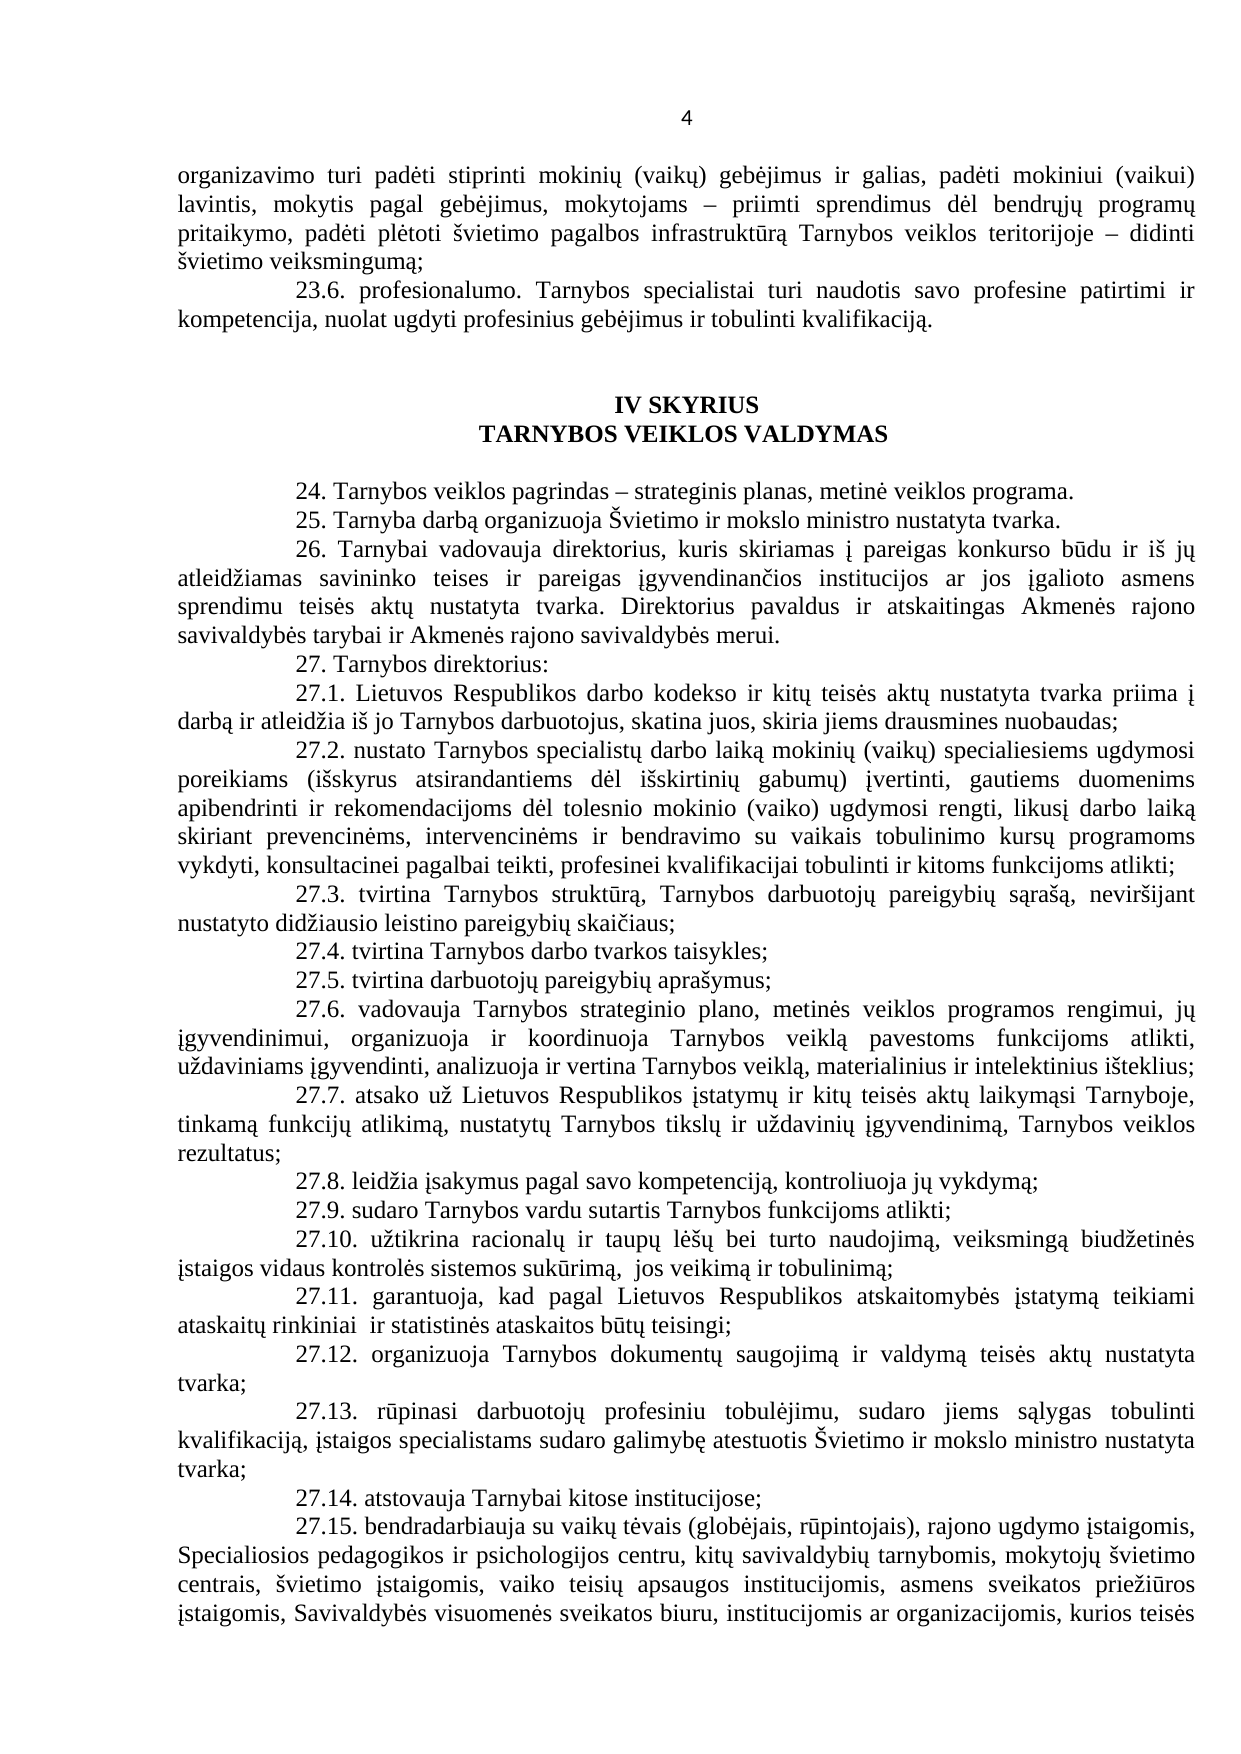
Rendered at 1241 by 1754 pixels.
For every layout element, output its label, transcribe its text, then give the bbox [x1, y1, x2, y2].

text 27.10. užtikrina racionalų ir taupų lėšų bei turto naudojimą, veiksmingą biudžetinės įstaigos vidaus kontrolės sistemos sukūrimą, jos veikimą ir tobulinimą; [177, 1224, 1196, 1281]
text organizavimo turi padėti stiprinti mokinių (vaikų) gebėjimus ir galias, padėti mokiniui (vaikui) lavintis, mokytis pagal gebėjimus, mokytojams – priimti sprendimus dėl bendrųjų programų pritaikymo, padėti plėtoti švietimo pagalbos infrastruktūrą Tarnybos veiklos teritorijoje – didinti švietimo veiksmingumą; [177, 160, 1196, 275]
text TARNYBOS VEIKLOS VALDYMAS [177, 419, 1196, 448]
text 26. Tarnybai vadovauja direktorius, kuris skiriamas į pareigas konkurso būdu ir iš jų atleidžiamas savininko teises ir pareigas įgyvendinančios institucijos ar jos įgalioto asmens sprendimu teisės aktų nustatyta tvarka. Direktorius pavaldus ir atskaitingas Akmenės rajono savivaldybės tarybai ir Akmenės rajono savivaldybės merui. [177, 534, 1196, 649]
text 27.13. rūpinasi darbuotojų profesiniu tobulėjimu, sudaro jiems sąlygas tobulinti kvalifikaciją, įstaigos specialistams sudaro galimybę atestuotis Švietimo ir mokslo ministro nustatyta tvarka; [177, 1396, 1196, 1483]
text 24. Tarnybos veiklos pagrindas – strateginis planas, metinė veiklos programa. [177, 476, 1196, 505]
text 27.5. tvirtina darbuotojų pareigybių aprašymus; [177, 965, 1196, 994]
text 27.2. nustato Tarnybos specialistų darbo laiką mokinių (vaikų) specialiesiems ugdymosi poreikiams (išskyrus atsirandantiems dėl išskirtinių gabumų) įvertinti, gautiems duomenims apibendrinti ir rekomendacijoms dėl tolesnio mokinio (vaiko) ugdymosi rengti, likusį darbo laiką skiriant prevencinėms, intervencinėms ir bendravimo su vaikais tobulinimo kursų programoms vykdyti, konsultacinei pagalbai teikti, profesinei kvalifikacijai tobulinti ir kitoms funkcijoms atlikti; [177, 735, 1196, 879]
text 27.7. atsako už Lietuvos Respublikos įstatymų ir kitų teisės aktų laikymąsi Tarnyboje, tinkamą funkcijų atlikimą, nustatytų Tarnybos tikslų ir uždavinių įgyvendinimą, Tarnybos veiklos rezultatus; [177, 1080, 1196, 1166]
text 23.6. profesionalumo. Tarnybos specialistai turi naudotis savo profesine patirtimi ir kompetencija, nuolat ugdyti profesinius gebėjimus ir tobulinti kvalifikaciją. [177, 275, 1196, 333]
text 27.11. garantuoja, kad pagal Lietuvos Respublikos atskaitomybės įstatymą teikiami ataskaitų rinkiniai ir statistinės ataskaitos būtų teisingi; [177, 1281, 1196, 1339]
text 27.6. vadovauja Tarnybos strateginio plano, metinės veiklos programos rengimui, jų įgyvendinimui, organizuoja ir koordinuoja Tarnybos veiklą pavestoms funkcijoms atlikti, uždaviniams įgyvendinti, analizuoja ir vertina Tarnybos veiklą, materialinius ir intelektinius išteklius; [177, 994, 1196, 1080]
text 27.3. tvirtina Tarnybos struktūrą, Tarnybos darbuotojų pareigybių sąrašą, neviršijant nustatyto didžiausio leistino pareigybių skaičiaus; [177, 879, 1196, 936]
text IV SKYRIUS [177, 390, 1196, 419]
text 27.15. bendradarbiauja su vaikų tėvais (globėjais, rūpintojais), rajono ugdymo įstaigomis, Specialiosios pedagogikos ir psichologijos centru, kitų savivaldybių tarnybomis, mokytojų švietimo centrais, švietimo įstaigomis, vaiko teisių apsaugos institucijomis, asmens sveikatos priežiūros įstaigomis, Savivaldybės visuomenės sveikatos biuru, institucijomis ar organizacijomis, kurios teisės [177, 1511, 1196, 1626]
text 27.9. sudaro Tarnybos vardu sutartis Tarnybos funkcijoms atlikti; [177, 1195, 1196, 1224]
text 27. Tarnybos direktorius: [177, 649, 1196, 678]
text 25. Tarnyba darbą organizuoja Švietimo ir mokslo ministro nustatyta tvarka. [177, 505, 1196, 534]
text 27.1. Lietuvos Respublikos darbo kodekso ir kitų teisės aktų nustatyta tvarka priima į darbą ir atleidžia iš jo Tarnybos darbuotojus, skatina juos, skiria jiems drausmines nuobaudas; [177, 678, 1196, 735]
text 27.4. tvirtina Tarnybos darbo tvarkos taisykles; [177, 936, 1196, 965]
text 27.14. atstovauja Tarnybai kitose institucijose; [177, 1483, 1196, 1511]
text 27.8. leidžia įsakymus pagal savo kompetenciją, kontroliuoja jų vykdymą; [177, 1166, 1196, 1195]
text 27.12. organizuoja Tarnybos dokumentų saugojimą ir valdymą teisės aktų nustatyta tvarka; [177, 1339, 1196, 1396]
